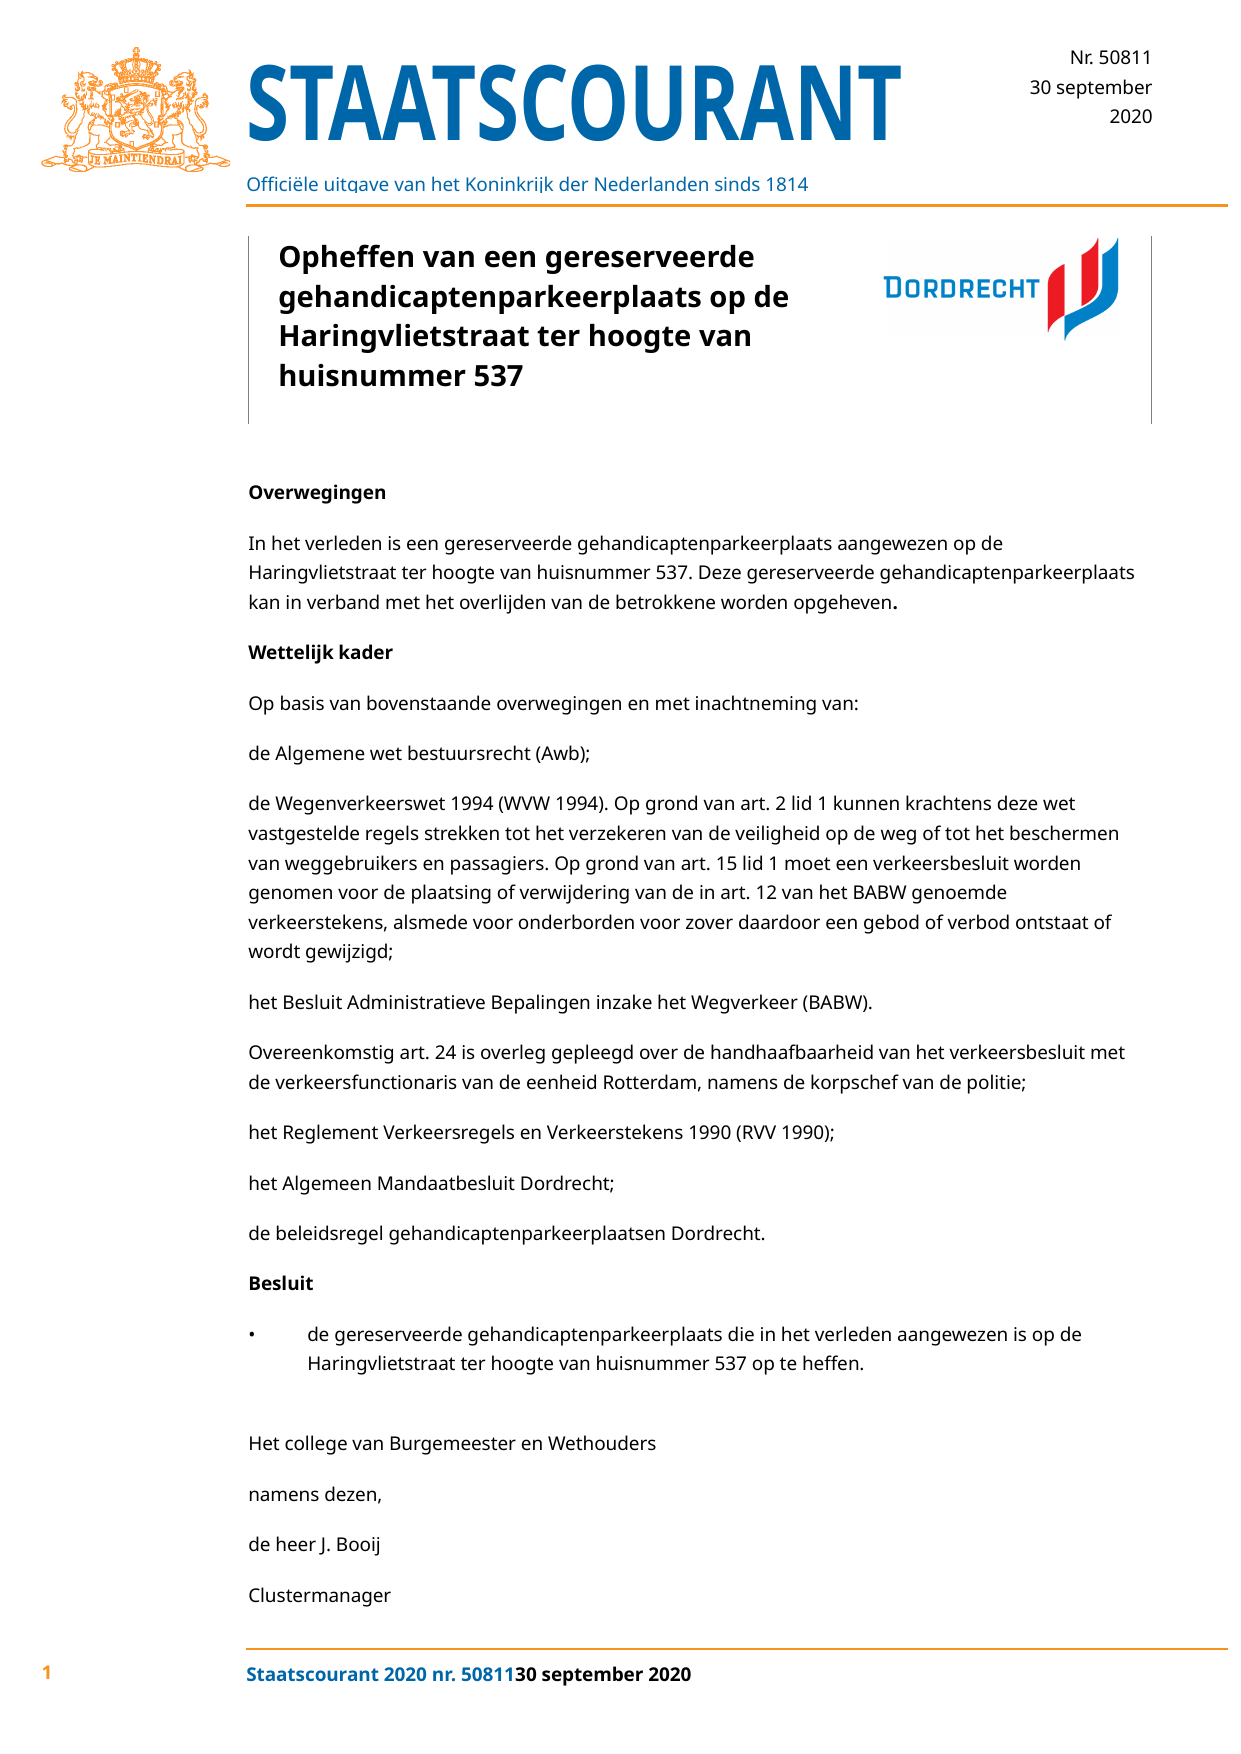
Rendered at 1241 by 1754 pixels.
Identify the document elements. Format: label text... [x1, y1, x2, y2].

text de Wegenverkeerswet 1994 (WVW 1994). Op grond van art. 2 lid 1 kunnen krachtens deze wet vastgestelde regels strekken tot het verzekeren van de veiligheid op de weg of tot het beschermen van weggebruikers en passagiers. Op grond van art. 15 lid 1 moet een verkeersbesluit worden genomen voor de plaatsing of verwijdering van de in art. 12 van het BABW genoemde verkeerstekens, alsmede voor onderborden voor zover daardoor een gebod of verbod ontstaat of wordt gewijzigd; [248, 791, 1152, 964]
text het Algemeen Mandaatbesluit Dordrecht; [248, 1170, 1152, 1196]
text In het verleden is een gereserveerde gehandicaptenparkeerplaats aangewezen op de Haringvlietstraat ter hoogte van huisnummer 537. Deze gereserveerde gehandicaptenparkeerplaats kan in verband met het overlijden van de betrokkene worden opgeheven. [248, 530, 1152, 615]
picture [41, 47, 231, 172]
text Het college van Burgemeester en Wethouders [248, 1431, 1152, 1456]
text de heer J. Booij [248, 1531, 1152, 1557]
text namens dezen, [248, 1481, 1152, 1507]
list de gereserveerde gehandicaptenparkeerplaats die in het verleden aangewezen is op de Haringvlietstraat ter hoogte van huisnummer 537 op te heffen. [248, 1321, 1152, 1376]
text de beleidsregel gehandicaptenparkeerplaatsen Dordrecht. [248, 1220, 1152, 1246]
table_header Opheffen van een gereserveerde gehandicaptenparkeerplaats op de Haringvlietstraat ter hoogte van huisnummer 537 [249, 236, 850, 424]
text Besluit [248, 1271, 1152, 1296]
text Op basis van bovenstaande overwegingen en met inachtneming van: [248, 690, 1152, 716]
text het Besluit Administratieve Bepalingen inzake het Wegverkeer (BABW). [248, 989, 1152, 1015]
text Overwegingen [248, 479, 1152, 505]
text de Algemene wet bestuursrecht (Awb); [248, 740, 1152, 766]
text het Reglement Verkeersregels en Verkeerstekens 1990 (RVV 1990); [248, 1119, 1152, 1145]
text Wettelijk kader [248, 639, 1152, 665]
table_header [850, 236, 1151, 424]
text Clustermanager [248, 1582, 1152, 1608]
picture [882, 236, 1119, 341]
text Overeenkomstig art. 24 is overleg gepleegd over de handhaafbaarheid van het verkeersbesluit met de verkeersfunctionaris van de eenheid Rotterdam, namens de korpschef van de politie; [248, 1039, 1152, 1095]
